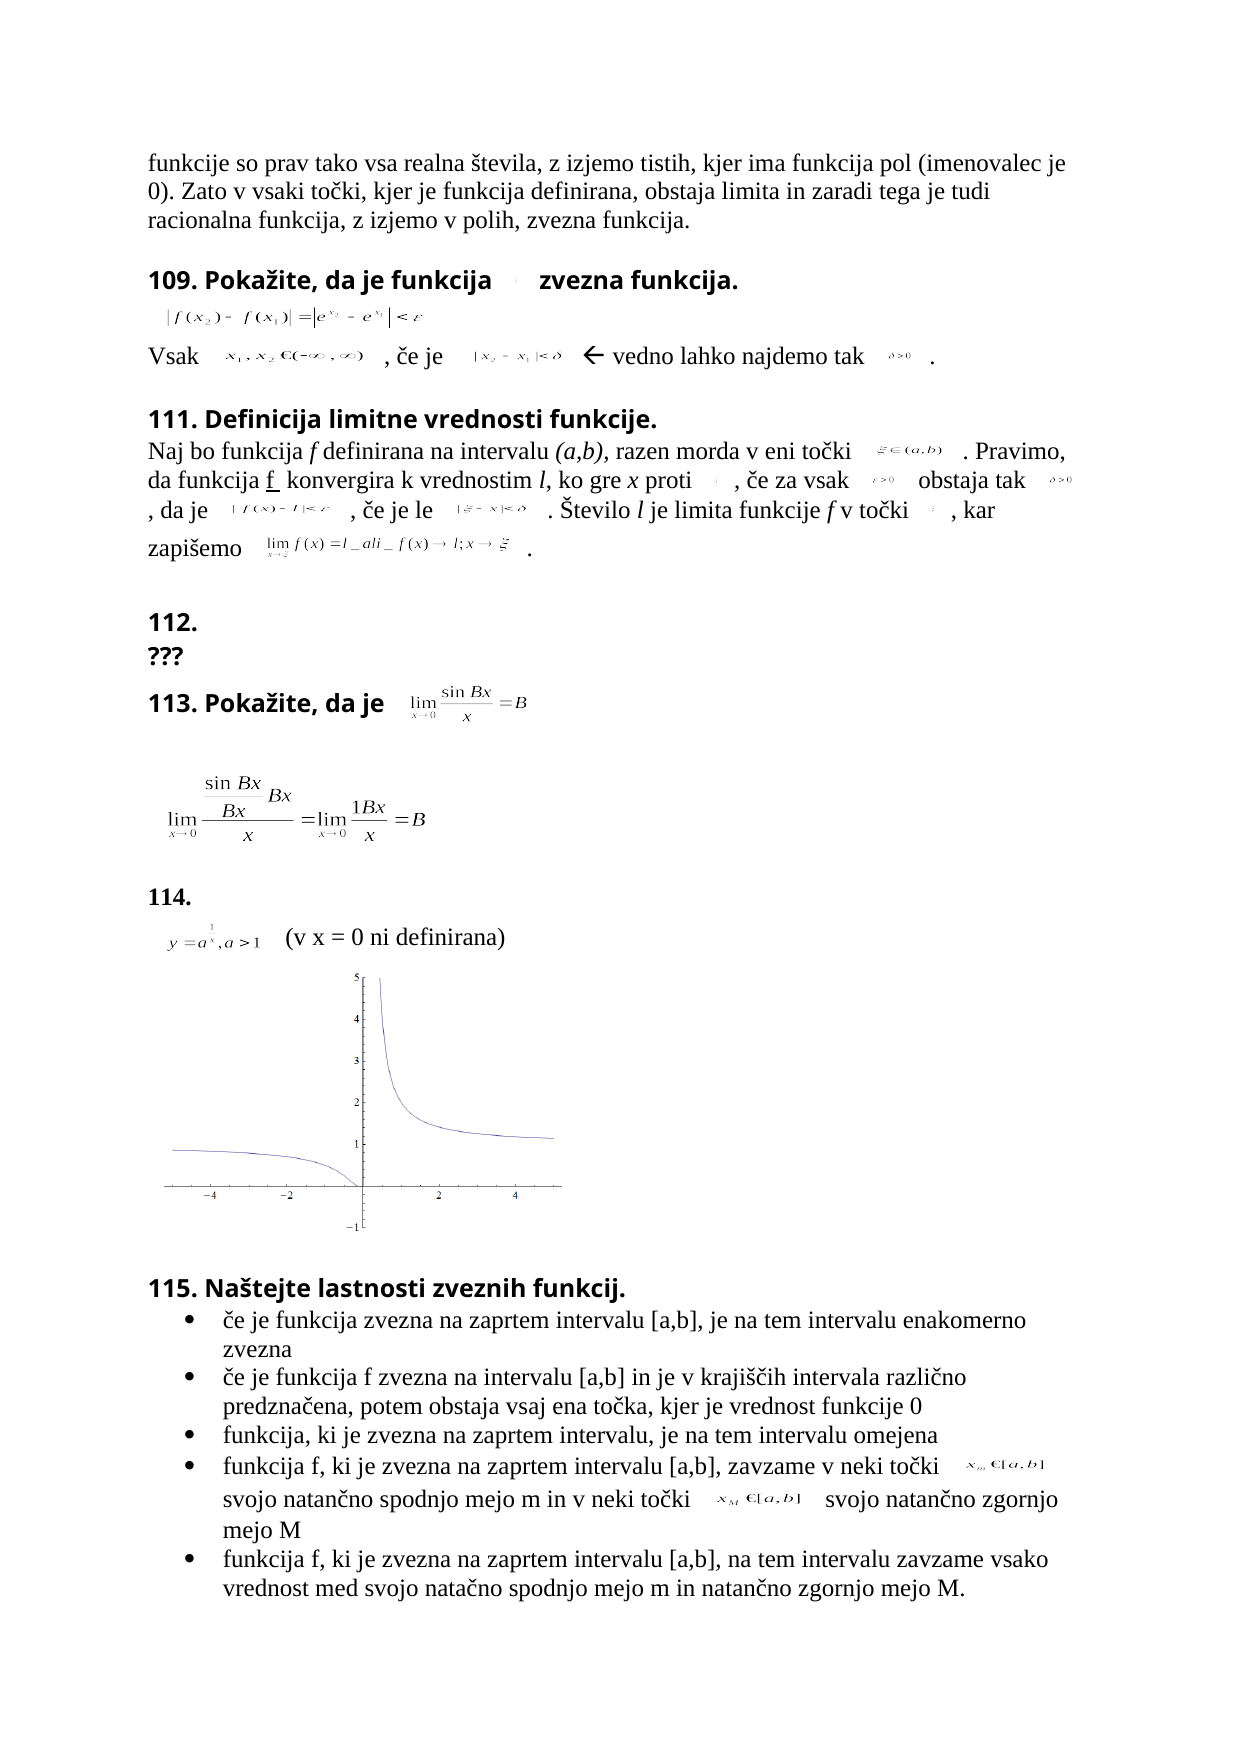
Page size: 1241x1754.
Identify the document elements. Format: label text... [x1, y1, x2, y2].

text 111. Definicija limitne vrednosti funkcije. [148, 401, 1093, 435]
text 114. [148, 882, 1093, 911]
text funkcije so prav tako vsa realna števila, z izjemo tistih, kjer ima funkcija pol (imenovalec je 0). Zato v vsaki točki, kjer je funkcija definirana, obstaja limita in zaradi tega je tudi racionalna funkcija, z izjemo v polih, zvezna funkcija. [148, 148, 1093, 234]
list če je funkcija f zvezna na intervalu [a,b] in je v krajiščih intervala različno predznačena, potem obstaja vsaj ena točka, kjer je vrednost funkcije 0 [185, 1362, 1093, 1420]
text 109. Pokažite, da je funkcija zvezna funkcija. [148, 263, 1093, 297]
picture [164, 971, 562, 1234]
list če je funkcija zvezna na zaprtem intervalu [a,b], je na tem intervalu enakomerno zvezna [185, 1305, 1093, 1362]
text Naj bo funkcija f definirana na intervalu (a,b), razen morda v eni točki . Pravimo, da funkcija f konvergira k vrednostim l, ko gre x proti , če za vsak obstaja tak , da je , če je le . Število l je limita funkcije f v točki , kar zapišemo . [148, 435, 1093, 571]
list funkcija f, ki je zvezna na zaprtem intervalu [a,b], zavzame v neki točki svojo natančno spodnjo mejo m in v neki točki svojo natančno zgornjo mejo M [185, 1449, 1093, 1544]
text (v x = 0 ni definirana) [148, 911, 1093, 963]
text 113. Pokažite, da je [148, 673, 1093, 733]
text 115. Naštejte lastnosti zveznih funkcij. [148, 1271, 1093, 1305]
text 112. [148, 605, 1093, 639]
text Vsak , če je  vedno lahko najdemo tak . [148, 339, 1093, 372]
list funkcija f, ki je zvezna na zaprtem intervalu [a,b], na tem intervalu zavzame vsako vrednost med svojo natačno spodnjo mejo m in natančno zgornjo mejo M. [185, 1544, 1093, 1601]
text ??? [148, 639, 1093, 673]
list funkcija, ki je zvezna na zaprtem intervalu, je na tem intervalu omejena [185, 1420, 1093, 1449]
